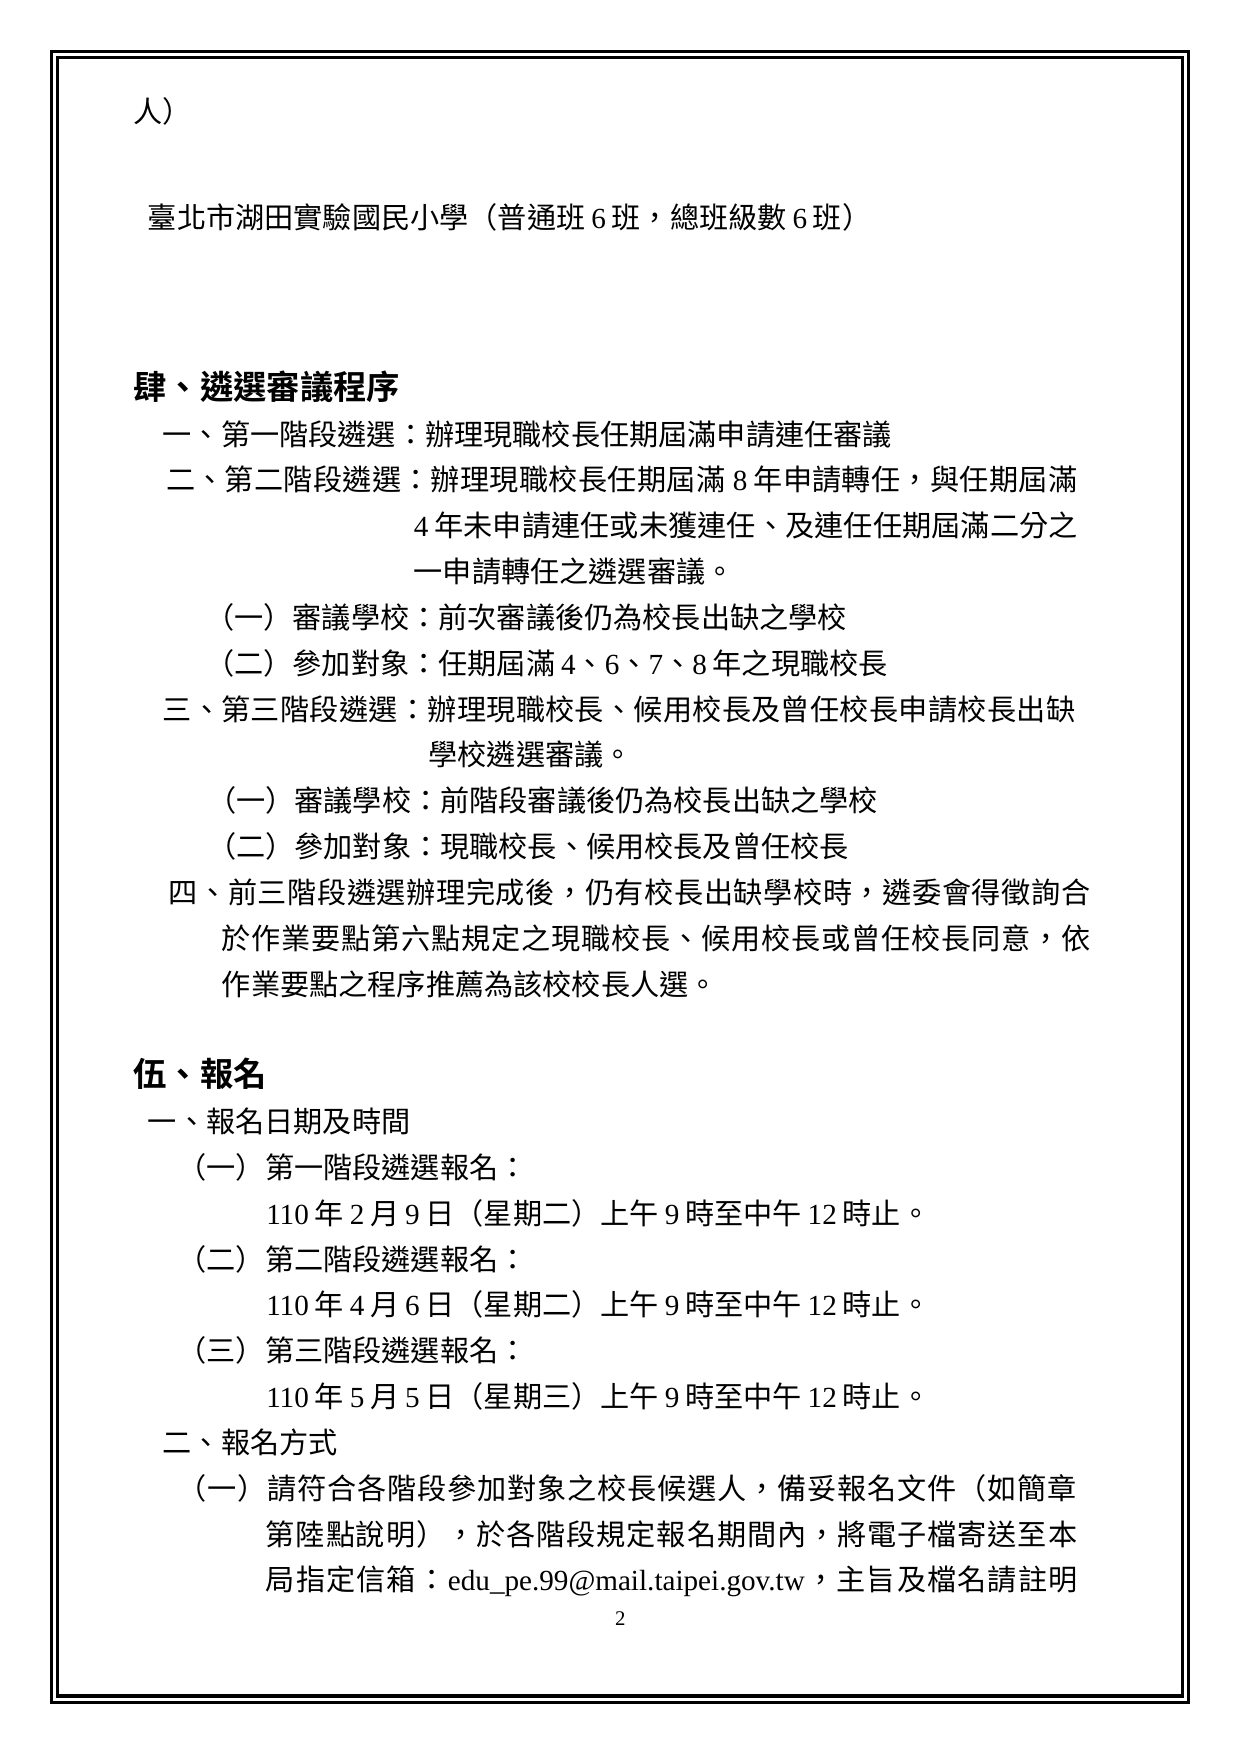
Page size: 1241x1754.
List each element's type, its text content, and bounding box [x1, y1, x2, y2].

text 110年5月5日（星期三）上午9時至中午12時止。 [266, 1371, 1078, 1417]
text 一、報名日期及時間 [133, 1096, 1078, 1142]
text 110年4月6日（星期二）上午9時至中午12時止。 [266, 1279, 1078, 1325]
text 110年2月9日（星期二）上午9時至中午12時止。 [266, 1187, 1078, 1233]
text （三）第三階段遴選報名： [177, 1325, 1078, 1371]
text 四、前三階段遴選辦理完成後，仍有校長出缺學校時，遴委會得徵詢合於作業要點第六點規定之現職校長、候用校長或曾任校長同意，依作業要點之程序推薦為該校校長人選。 [168, 867, 1093, 1004]
text 人） [133, 89, 1078, 131]
text 三、第三階段遴選：辦理現職校長、候用校長及曾任校長申請校長出缺學校遴選審議。 [162, 683, 1078, 775]
text （一）審議學校：前次審議後仍為校長出缺之學校 [205, 592, 1078, 637]
text 臺北市湖田實驗國民小學（普通班6班，總班級數6班） [133, 194, 1078, 237]
text （二）參加對象：任期屆滿4、6、7、8年之現職校長 [205, 637, 1078, 683]
text （二）參加對象：現職校長、候用校長及曾任校長 [162, 821, 1078, 867]
text （一）請符合各階段參加對象之校長候選人，備妥報名文件（如簡章第陸點說明），於各階段規定報名期間內，將電子檔寄送至本局指定信箱：edu_pe.99@mail.taipei.gov.tw，主旨及檔名請註明 [177, 1462, 1078, 1600]
text 伍、報名 [133, 1050, 1078, 1096]
text 一、第一階段遴選：辦理現職校長任期屆滿申請連任審議 [162, 408, 1078, 454]
text （一）第一階段遴選報名： [177, 1142, 1078, 1187]
text （二）第二階段遴選報名： [177, 1233, 1078, 1279]
text 肆、遴選審議程序 [133, 362, 1078, 408]
text 二、第二階段遴選：辦理現職校長任期屆滿8年申請轉任，與任期屆滿4年未申請連任或未獲連任、及連任任期屆滿二分之一申請轉任之遴選審議。 [166, 454, 1078, 592]
text 二、報名方式 [133, 1417, 1078, 1462]
text （一）審議學校：前階段審議後仍為校長出缺之學校 [162, 775, 1078, 821]
